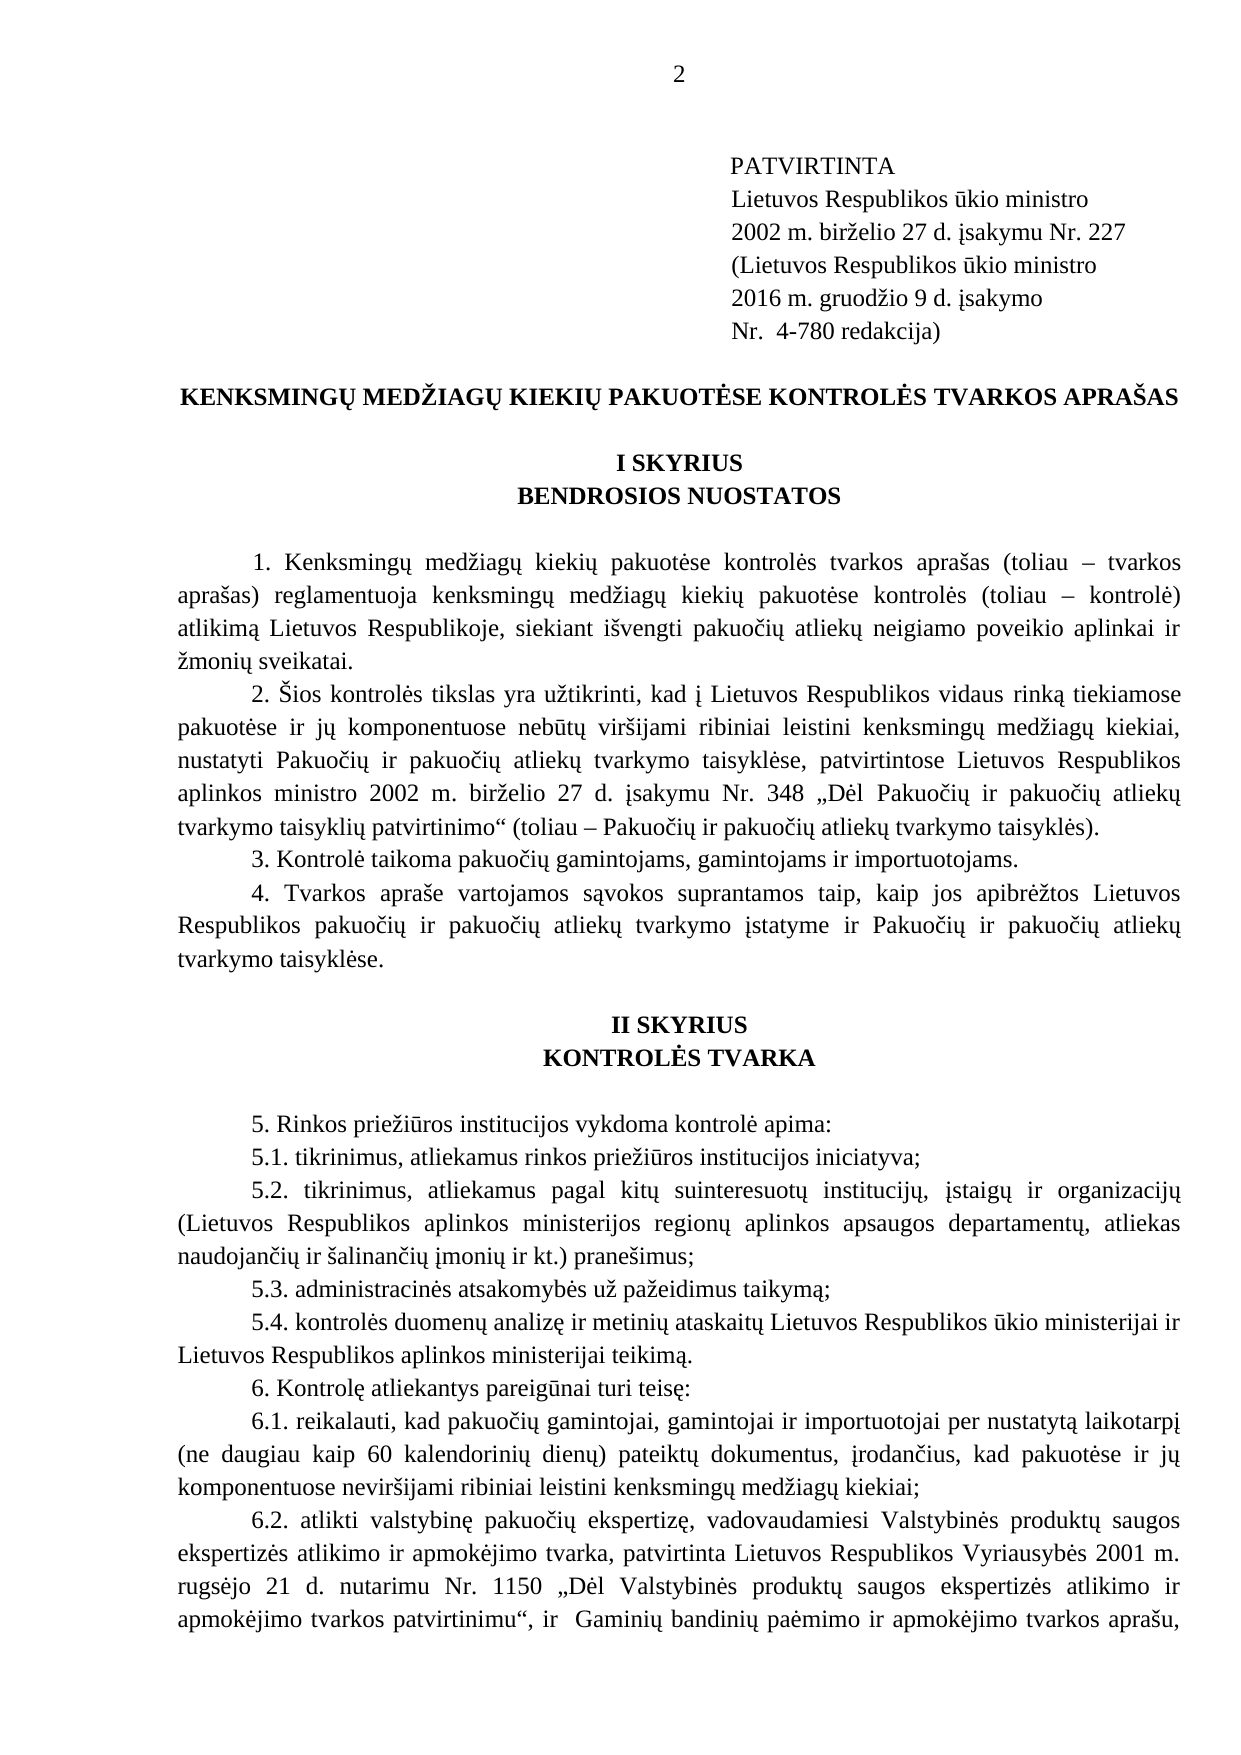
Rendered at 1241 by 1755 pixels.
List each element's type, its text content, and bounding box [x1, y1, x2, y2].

text 6.2. atlikti valstybinę pakuočių ekspertizę, vadovaudamiesi Valstybinės produktų saugos ekspertizės atlikimo ir apmokėjimo tvarka, patvirtinta Lietuvos Respublikos Vyriausybės 2001 m. rugsėjo 21 d. nutarimu Nr. 1150 „Dėl Valstybinės produktų saugos ekspertizės atlikimo ir apmokėjimo tvarkos patvirtinimu“, ir Gaminių bandinių paėmimo ir apmokėjimo tvarkos aprašu, [177, 1505, 1181, 1633]
text KENKSMINGŲ MEDŽIAGŲ KIEKIŲ PAKUOTĖSE KONTROLĖS TVARKOS APRAŠAS [177, 382, 1181, 411]
text 5.1. tikrinimus, atliekamus rinkos priežiūros institucijos iniciatyva; [251, 1142, 1181, 1171]
text 5.2. tikrinimus, atliekamus pagal kitų suinteresuotų institucijų, įstaigų ir organizacijų (Lietuvos Respublikos aplinkos ministerijos regionų aplinkos apsaugos departamentų, atliekas naudojančių ir šalinančių įmonių ir kt.) pranešimus; [177, 1175, 1181, 1269]
text Lietuvos Respublikos ūkio ministro [649, 184, 1181, 213]
text 5.3. administracinės atsakomybės už pažeidimus taikymą; [251, 1274, 1181, 1303]
text 1. Kenksmingų medžiagų kiekių pakuotėse kontrolės tvarkos aprašas (toliau – tvarkos aprašas) reglamentuoja kenksmingų medžiagų kiekių pakuotėse kontrolės (toliau – kontrolė) atlikimą Lietuvos Respublikoje, siekiant išvengti pakuočių atliekų neigiamo poveikio aplinkai ir žmonių sveikatai. [177, 547, 1181, 675]
text 6.1. reikalauti, kad pakuočių gamintojai, gamintojai ir importuotojai per nustatytą laikotarpį (ne daugiau kaip 60 kalendorinių dienų) pateiktų dokumentus, įrodančius, kad pakuotėse ir jų komponentuose neviršijami ribiniai leistini kenksmingų medžiagų kiekiai; [177, 1406, 1181, 1501]
text II SKYRIUS [177, 1010, 1181, 1038]
text Nr. 4-780 redakcija) [649, 316, 1181, 345]
text PATVIRTINTA [177, 151, 1181, 180]
text I SKYRIUS [177, 448, 1181, 477]
text KONTROLĖS TVARKA [177, 1043, 1181, 1071]
text BENDROSIOS NUOSTATOS [177, 481, 1181, 510]
text 3. Kontrolė taikoma pakuočių gamintojams, gamintojams ir importuotojams. [177, 844, 1181, 873]
text 6. Kontrolę atliekantys pareigūnai turi teisę: [177, 1373, 1181, 1402]
text (Lietuvos Respublikos ūkio ministro [649, 250, 1181, 279]
text 2. Šios kontrolės tikslas yra užtikrinti, kad į Lietuvos Respublikos vidaus rinką tiekiamose pakuotėse ir jų komponentuose nebūtų viršijami ribiniai leistini kenksmingų medžiagų kiekiai, nustatyti Pakuočių ir pakuočių atliekų tvarkymo taisyklėse, patvirtintose Lietuvos Respublikos aplinkos ministro 2002 m. birželio 27 d. įsakymu Nr. 348 „Dėl Pakuočių ir pakuočių atliekų tvarkymo taisyklių patvirtinimo“ (toliau – Pakuočių ir pakuočių atliekų tvarkymo taisyklės). [177, 679, 1181, 840]
text 4. Tvarkos apraše vartojamos sąvokos suprantamos taip, kaip jos apibrėžtos Lietuvos Respublikos pakuočių ir pakuočių atliekų tvarkymo įstatyme ir Pakuočių ir pakuočių atliekų tvarkymo taisyklėse. [177, 878, 1181, 972]
text 5. Rinkos priežiūros institucijos vykdoma kontrolė apima: [251, 1109, 1181, 1137]
text 2002 m. birželio 27 d. įsakymu Nr. 227 [649, 217, 1181, 246]
text 2016 m. gruodžio 9 d. įsakymo [649, 283, 1181, 312]
text 5.4. kontrolės duomenų analizę ir metinių ataskaitų Lietuvos Respublikos ūkio ministerijai ir Lietuvos Respublikos aplinkos ministerijai teikimą. [177, 1307, 1181, 1369]
